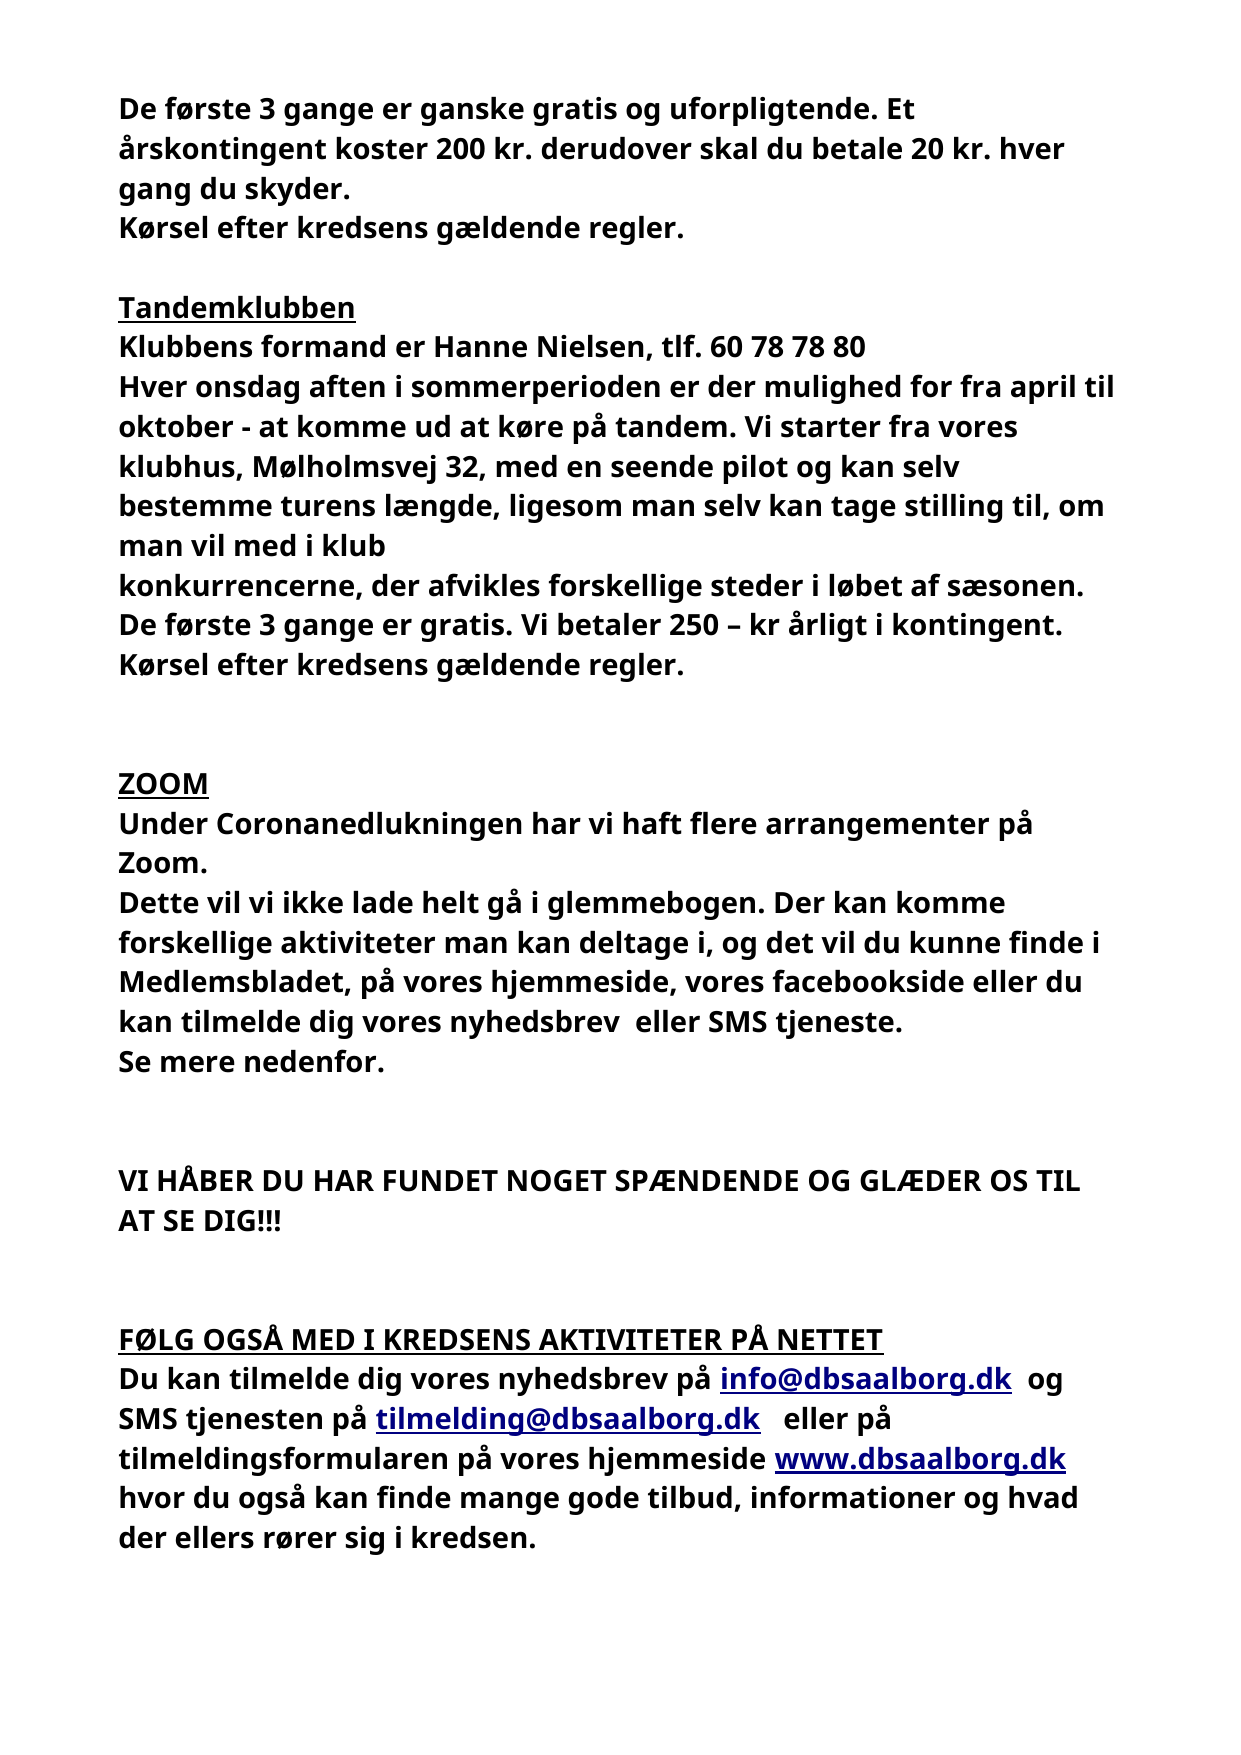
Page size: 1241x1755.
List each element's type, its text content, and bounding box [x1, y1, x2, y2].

subtitle Tandemklubben [118, 287, 1122, 327]
text De første 3 gange er ganske gratis og uforpligtende. Et årskontingent koster 200 kr. derudover skal du betale 20 kr. hver gang du skyder. [118, 89, 1122, 208]
text Under Coronanedlukningen har vi haft flere arrangementer på Zoom. [118, 803, 1122, 882]
text konkurrencerne, der afvikles forskellige steder i løbet af sæsonen. [118, 565, 1122, 604]
text Se mere nedenfor. [118, 1041, 1122, 1081]
text Kørsel efter kredsens gældende regler. [118, 208, 1122, 247]
subtitle Klubbens formand er Hanne Nielsen, tlf. 60 78 78 80 [118, 327, 1122, 366]
subtitle FØLG OGSÅ MED I KREDSENS AKTIVITETER PÅ NETTET [118, 1319, 1122, 1359]
text De første 3 gange er gratis. Vi betaler 250 – kr årligt i kontingent. [118, 604, 1122, 644]
text VI HÅBER DU HAR FUNDET NOGET SPÆNDENDE OG GLÆDER OS TIL AT SE DIG!!! [118, 1160, 1122, 1239]
subtitle ZOOM [118, 763, 1122, 803]
text Du kan tilmelde dig vores nyhedsbrev på info@dbsaalborg.dk og SMS tjenesten på tilmelding@dbsaalborg.dk eller på tilmeldingsformularen på vores hjemmeside www.dbsaalborg.dk hvor du også kan finde mange gode tilbud, informationer og hvad der ellers rører sig i kredsen. [118, 1359, 1122, 1557]
text Dette vil vi ikke lade helt gå i glemmebogen. Der kan komme forskellige aktiviteter man kan deltage i, og det vil du kunne finde i Medlemsbladet, på vores hjemmeside, vores facebookside eller du kan tilmelde dig vores nyhedsbrev eller SMS tjeneste. [118, 882, 1122, 1041]
text Hver onsdag aften i sommerperioden er der mulighed for fra april til oktober - at komme ud at køre på tandem. Vi starter fra vores klubhus, Mølholmsvej 32, med en seende pilot og kan selv bestemme turens længde, ligesom man selv kan tage stilling til, om man vil med i klub [118, 366, 1122, 565]
text Kørsel efter kredsens gældende regler. [118, 644, 1122, 684]
